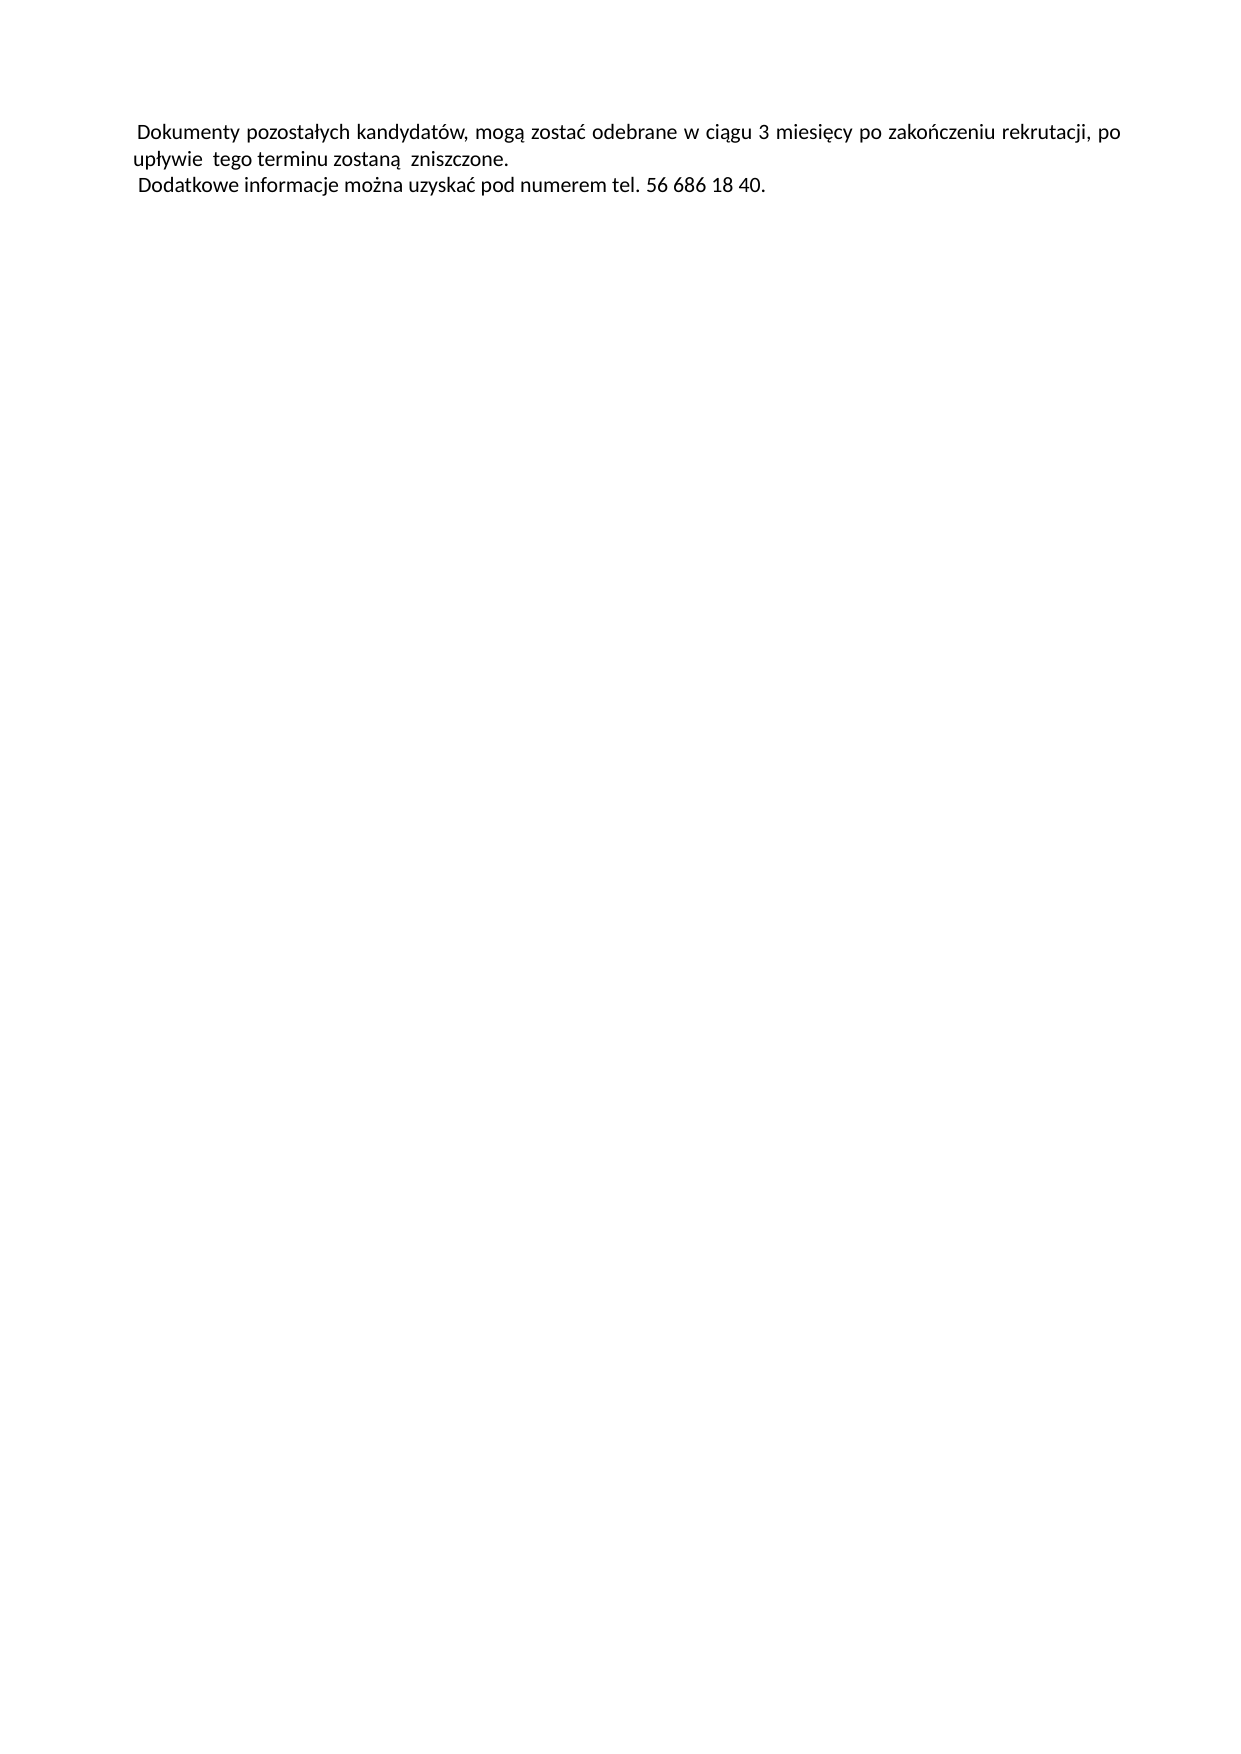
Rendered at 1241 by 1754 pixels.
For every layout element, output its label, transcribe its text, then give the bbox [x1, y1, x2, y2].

text Dokumenty pozostałych kandydatów, mogą zostać odebrane w ciągu 3 miesięcy po zakończeniu rekrutacji, po upływie tego terminu zostaną zniszczone. [133, 118, 1122, 171]
text Dodatkowe informacje można uzyskać pod numerem tel. 56 686 18 40. [118, 171, 1122, 198]
